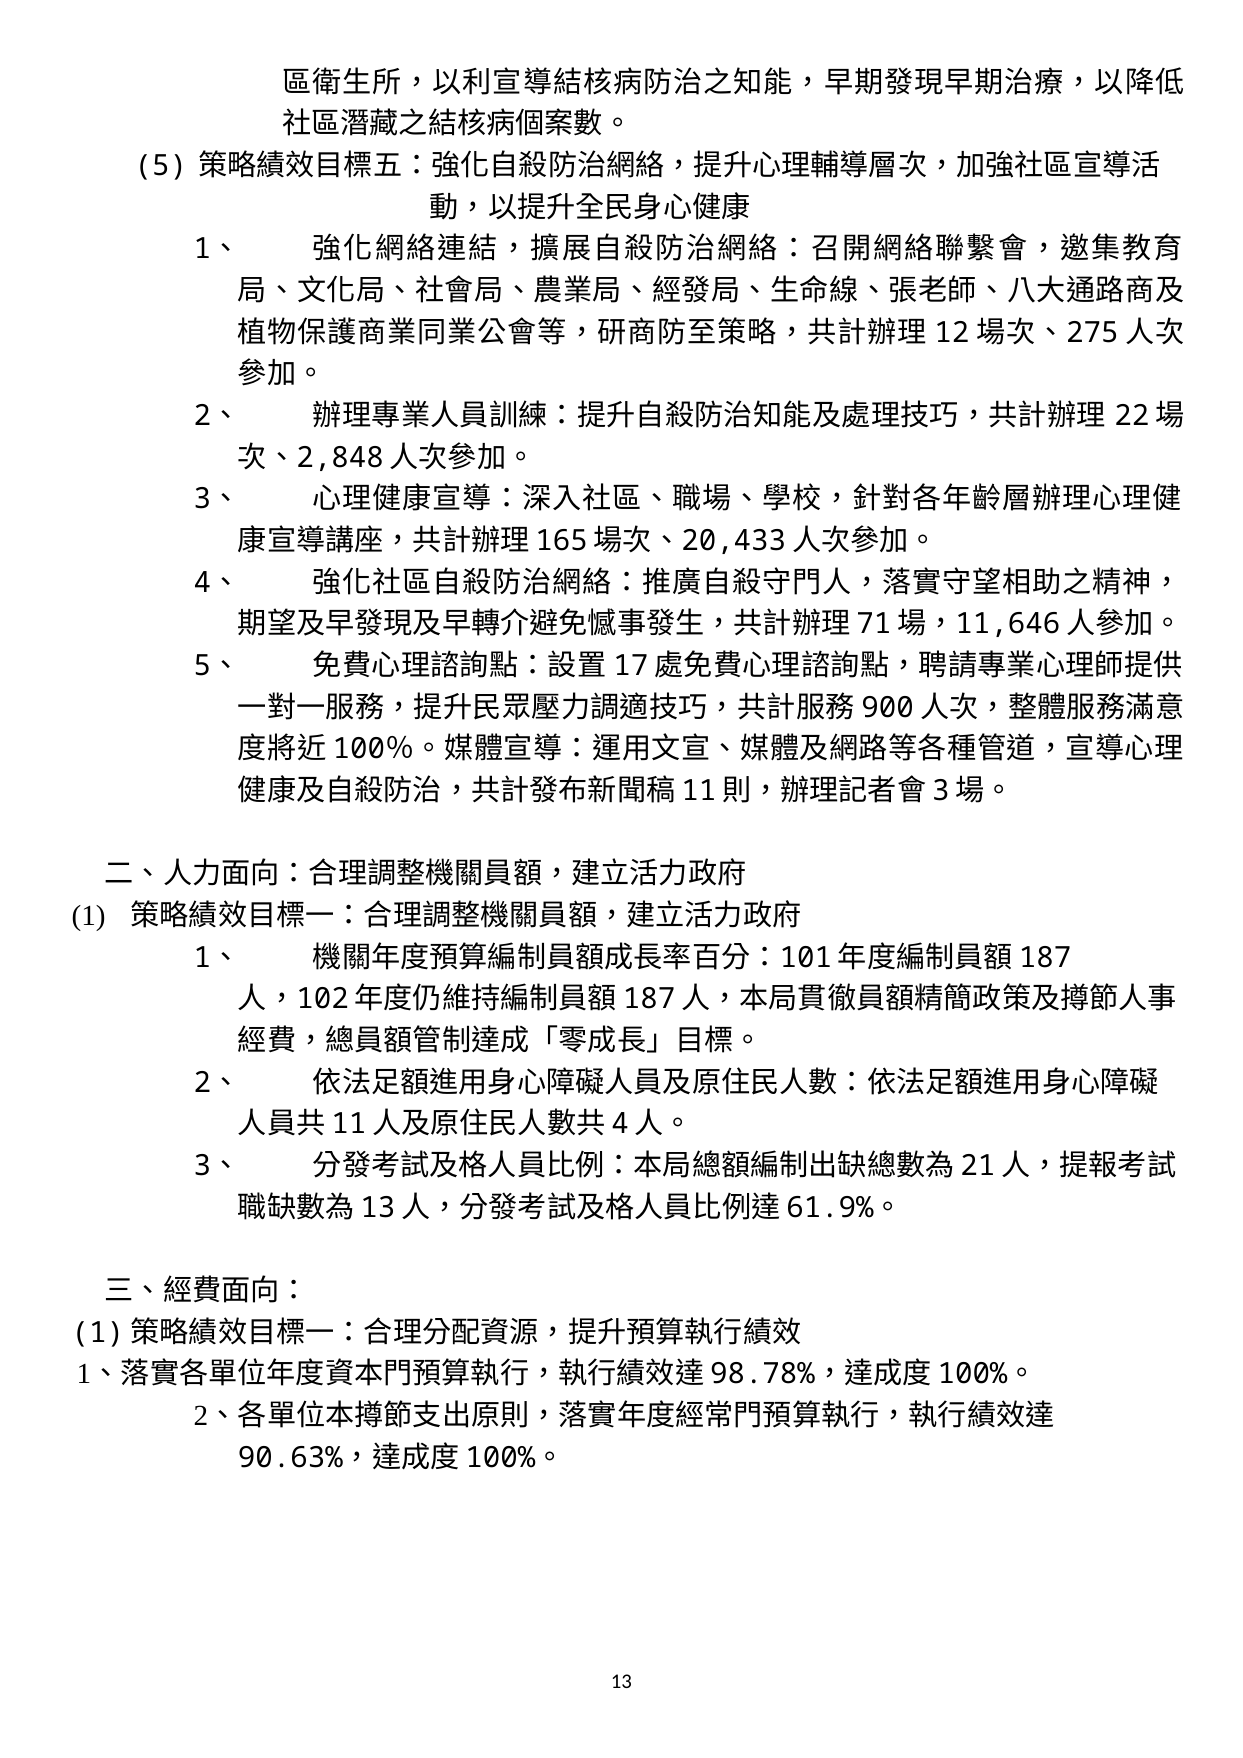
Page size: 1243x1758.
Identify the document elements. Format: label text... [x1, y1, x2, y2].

table_cell [60, 1476, 102, 1526]
table_header 伍、推動成果具體事蹟 一、業務面向： 策略績效目標一：建立優質就醫環境，落實醫療及護理機構管理，提升醫療及長期照護服務品質，建構完整醫療救護體系 1、於5-10月會同本府都發局、消防局、環保局，完成辦理本市54家護理之家及66家醫院督導考核，消防安檢全數通過，通過率達100%。 2、完成本市16家(17家院區)急救責任醫院急診醫療救護業務督導考核，急診室人員及設備皆符合規定。 3、辦理醫療糾紛調解，促進醫病和諧，本年度共調解64件，和解23 件(和解率35.9%)。 4、培訓CPR師資，整合跨局處資源，共同推廣全民CPR宣導，共培訓172人師資，宣導9萬2593人次。 5、積極推廣場所設置AED：目前計有796台AED，每十萬人口為29.6臺， 五都排行第一。 6、輔導中山附醫辦理「山地離島地區醫療給付效益提升計畫-IDS」，建構和平區整合性醫療照護網，提供全人照護服務，並於梨山衛生所提供全天候24小時醫師駐診醫療服務。 7、 辦理70歲以上銀髮族暨55歲以上原住民全口活動式假牙裝置補助計畫，共提供2,280位免費口腔篩檢及補助866位裝置全口活動式假牙。 策略績效目標二：維護飲食用藥安全，確保市民「藥求安全 食在安心」生活機能，加強食品安全之稽核管理，推動業者衛生自主管理認證及用藥安全、食品衛生教育宣導，加強不法藥物、化粧品查緝 １、食品安全之稽核管理： 每年訂定日常稽查管理計畫書，依GHP（食品良好作業規範）執行稽查工作，提升稽核食品業者自主管理成效。102年稽查食品業總計6,708家，不符合規定502家，不合格率7.4％；另外分析稽查3,662家餐飲業者GHP不符原因：從業人員未辦理健康檢查佔38.6%，環境衛生不佳佔總原因次數之23. 4%，人員衛生缺失，佔總原因次數之21.2%，食材管理不當佔總原因次數之16.8%，不符規定業者經輔導追蹤後均改善符合規定。 針對經中央公告應符合食品安全管制系統（HACCP）之產業，如水產品、肉類加工業、餐盒食品工廠、乳品加工食品業，派員執行符合性查核，102年稽查64家，並依缺失程度分為A、B及C三級，按評定等級落實追蹤查核，以提升專業食品工廠之衛生管理。 為避免化工原料流入食品，針對兼售食品添加物之化工原料行14家專案辦理現場實地輔導，並全面稽查本市食品添加物製造、進口及販售業者之GHP符合性查核計105家次，另已輔導63家食品添加物製售業者於食品添加物登錄平台「fadenbook」登入。 落實餐飲業者落實餐廳分級制度，敦聘專家、學者會同評鑑本市優良餐廳，依評鑑結果計48家獲得標章，其中33家評為優級、15家評為良級；另結合弘光科技大學實地訪查162家早餐店，輔導業者落實「環境整潔」、「人員衛生」、「餐具乾淨」及「食材安全」四大目標，並建立衛生自主管理機制，結果有94家業者通過評核，其中優級54家、良級40家。 針對歷年違規率較高食品、中央指定抽驗項目及地方產業特性訂定食品抽驗計畫，定期抽驗蔬、果、魚、肉、米、豆類製品及其他相關食品，並接受民眾檢舉及廠商之委託檢驗，102年共抽驗2,079件，不合格率5.68%，均依規查處及追蹤。 推動業者衛生自主管理認證： 積極辦理分階段開放食品業者衛生管理輔導評核業別，除持續輔導原開放之烘焙業、餐飲業、觀光夜市、校園團膳業、食材業及素食加工業，並開放冷飲冰品業及麵、豆製造業等業別。 於3月21日召開「102年度食在安心計畫評核前專家學者會議」確立年度評鑑標準，並於4月15日(發文日)完成訂定「臺中市政府衛生局食在安心標章驗證管理要點」，確立輔導驗證標準作業流程及本標章驗證計畫退場機制。 自102年4月起，積極向經濟部智慧財產局申請「臺中食在安心」標章註冊為證明標章，預定於103年1月確認核定結果。 分別於102年上半年及下半年度完成輔導食品業者衛生自主管理作業並完成評核，且於5月24日及11月1日辦理期中及期末成果發表會，並授予通過業者「食在安心」標章。 102年度報名133家食品業者，完成輔導133家，經輔導通過123家（含遷址、結束營業等業者因素），通過評核比例達92.5％，完成輔導比例達100％；相較101年度輔導通過108家，本年度新增輔導通過家數比例達113.9%。 3、用藥安全、食品衛生教育宣導： 辦理健康飲食及用藥安全社區宣導，藉由健康講座、座談會或活動與民眾面對面進行宣導，運用志工走向社區服務民眾，接受諮詢提供可近性服務，建立民眾正確觀念，共計完成110場次宣導活動、28604人次參與。 透過傳播媒體(如跑馬燈、網路宣播、電子報、平面媒體、車體、廣告託撥、新聞報導、戶外看板及紅布條等)，播放健康飲食及用藥安全宣導標語，增加宣導效益，共計91次。 藉由辦理食品論壇、業者講習等方式宣導政策方向，並與出席代表共同討論達成共識，召開21場次，共計4405人參加。 臺中市健康小學堂競賽活動：於6月29日結合教育局辦理，共有近百名國小學童及家長參賽，競賽活動包含益智問答、話劇比賽與親子趣味競賽，並媒合藥師及藥劑生到校教導孩童、教師正確用藥及食品衛生觀念。 自製宣導教材：研發針對不同族群所適用之教材，包含：宣導提袋、健康學習板、羅馬旗、多功能手冊及書籤，共計5款。 為確保市民用藥安全，積極結合檢、警、調查緝不法藥物，除就電視、網路、報章雜誌、電台等各類之媒體，進行廣告監控之外，並就藥局、藥房、網路郵購、夜市及地攤等不法藥物流通管道，加強查緝，阻絕不法藥物，以維護民眾健康。102年執行不法藥物查緝，計查獲121件涉違規檢體，其中移送臺中地檢署偵辦檢體計52件檢體。 策略績效目標三：整合醫療資源，擴大基層參與，建立完整口腔癌篩檢網絡；推動新住民婦女健康管理機制，提供6歲以下子女居家事故傷害防制指導，以促進婦幼健康。 1、口腔癌黏膜篩檢數及篩檢陽性追蹤率：透過電視、廣播託播（如：廣告、新聞報導）60檔次。平面媒體（如：社區報紙、新聞稿）15則、戶外廣告的方式（如：LED燈、看板）10面。 辦理社區民眾需求進行檳榔防制宣導活動，配合活動進行口腔黏膜篩檢達100場次。 辦理社區健康篩檢整合式篩檢計畫-提供民眾到點服務的整合式(成人預防保健、子宮頸抹片、乳攝、大腸癌及口腔癌)篩檢特套餐，提供全人服務、一次到位的篩檢服務，共辦理220場次。 辦理2場非牙科、耳鼻喉科之專科醫師口腔黏膜檢查教育訓練，培訓基層醫療提供口腔癌篩檢人力資源。共有68位醫師完成訓練。 積極診所訪查輔導，協助針對困難問題擬定解決措施，以提高參與口腔癌篩檢服務之意願；由300家增加到454家。 口腔癌篩檢發現陽性個案1,000人，透過電訪及家訪積極追蹤個案完成確診750人，追蹤完成比率達75%。 新住民生育健康指導及建卡管理達成率： 102年1-12月外籍配偶建卡管理達成率100%，大陸配偶建卡管理達成率100%。 本市培育27名資深生育保健通譯員於18區衛生所服務，為提升其服務能力及品質，於102年8月26日辦理年「新住民衛生保健」暨「外籍配偶通譯員」訓練。102年總服務次數1,249次，總服務時數為3,977小時。另針對通譯員服務情形實施滿意度調查，有98.23%表示滿意，顯示本市通譯員平時服務之熱忱及用心，普遍受外籍配偶肯定。 102年9月25日針對轄區衛生所工作人員，辦理「居家安全環境檢核訪視人員」教育訓練，逐項說明及實際演練與弱勢族群轉介流程，本市共計34名居家訪視人員參加。 102年05月10日、11日、17日辦理「臺中市102年幼童跌落事故傷害防制種子教師訓練工作坊」共計3場次，計280人參訓；另針對0~3歲幼童家長以及4至6歲幼童與家長，辦理預防教育課程，共63場。 結合衛生所健兒門診、預防注射及社區資源、民間團體，於轄區內辦理新住民婦幼優生保健暨加入全民健康保險宣導活動，計辦理387場次，共43,548人次參加。 針對育有6歲以下子女之新住民與弱勢家庭或教保人員，辦理居家環境安全宣導，共85場次，計5,455人次參加。 結合新住民與弱勢群族婦女建卡管理機制，透過家訪、門診面訪等方式，針對育有6歲以下子女之家庭居家安全環境檢核與諮詢，本(102)年共完成2,007家戶。 策略績效目標四：強化傳染病疫情監視與防治，落實追蹤各項常規疫苗接種率及合約醫療院所冷運冷藏管理，提升高危險族群愛滋病毒篩檢率、結核病接觸者檢查及高危險族群篩檢 定期執行校園及人口密集機構疫情監測，早期偵測群聚事件發生： 每週督導各學校完成校園傳染病疫情監視通報系統資料登錄，各學校本(102)年度通報率100％。 每週依據傳染病通報狀況分析校園傳染病流行現況，以利早期偵測早期預防。本年度校園群聚事件8件（上呼吸道感染1件、水痘3件及腹瀉4件）、人口密集機構群聚事件共9件（不明原因發燒1件、類流感1件、腹瀉1件、百日咳1件及上呼吸道感染5件），均立即進行相關調查防治並控制疫情，未發生次波傳染情形。 提升各項預防接種基礎劑完成率： 本市現有318家合約醫療院所協助辦理幼兒常規預防接種業務，提供家長帶幼兒接種疫苗之方便性，提高幼兒於適齡內完成接種各項疫苗。 積極推動各項幼兒預防接種工作，主動發布相關新聞資訊及寄發催注通知明信片，本年各項預防接種完成率已達98.02％，藉以提高群體免疫力保護幼兒康。 定期輔導稽核轄區內合約醫療院所疫苗管理情形，以提高預防接種服務品質及確保疫苗效價無虞，本年度已完成稽核輔導計1,192家次。 高危險族群愛滋病毒篩檢率： 有鑑於愛滋病感染年齡層有年輕化的趨勢，擬定國中生之防治策略：與教育局合作辦理「尋找套套高手」及「I-學生」志工招募活動，藉由學生實際參與活動，達成對愛滋病之認知與知能，避免疫情擴散。 配合世界愛滋病日活動，於8月1日至10月31日辦理「WE-CHECK社區動員愛滋檢驗計畫」，積極推動高危險群愛滋病毒篩檢，提升高危險族群的自我風險認知及鼓勵主動篩檢，以達早期診斷之效。本次共計篩檢4,943人，其中發現 25人陽性已依規定完成通報，並榮獲執行特別獎。 針對社區藥癮者，採多元管道篩檢，與本市警政單位合作，積極推動治安顧慮人口及出矯治機構毒品人口（尿液調驗）之HIV篩檢，以早期發現個案，降低感染情形，102年度共計篩檢6,041人次(較101年度5,009人次提升20.6%)；陽性個案（舊案）共計86人。 為提升公部門或相關業務單位之法規專業知能，分2梯次辦理教育訓練；共計877人參加，其中校長多達177人，有效協助校園愛滋病防治業務之推展。 積極推動「性病患者全面推動愛滋病毒篩檢計畫」，輔導本市醫療院所加入愛滋病防治行列，擴大篩檢性病患者，以早期發現個案，降低感染情形，共計篩檢29,853人次(較101年度14,259人次提升109.3%)。 針對新通報個案提供本市特製之愛滋病個案關懷『暖暖包』，利用關懷物品獲得正確認知，避免繼續疾病擴散，並增加感染者信任感提升就醫率，由101年84.97%提升至86.39%。 辦理警方查獲特殊族群接受HIV篩檢及防治講習達100%，另針對不同對象（一般民眾、學生、外籍配偶、新住民、醫院/役男、受刑人及感染者、八大行業、同志族群、未成年中輟生、其他/監所、戒治所等）辦理性病及愛滋病教育宣導共計完成1,186場次；129,985人次受益。 全國首創由地方首長（蔡副市長）錄製「保險套正確使用方法」的教學光碟，將於各場所及學校廣為宣導，提醒安全性性為的重要性，並於12/17弘光科技大學辦理「廣設保險套販賣機」記者會，呼籲其他大專院校一起加入防疫行列，增加學生對愛滋病瞭解，降低愛滋病感染。 結核病高危險族群篩檢數： 配合3月24日世界結核病日辦理大型衛教宣導活動，於山地地區辦理「原鄉鄉親檢康嘉年華會」，當日活動除安排都治關懷員與地段護士分享關懷送藥，協助個案成功抗病的經驗。另現場提供原住民烤豬等佳餚，並結合了胸部X光篩檢、彩繪等保健、趣味闖關活動，場面熱鬧活潑，期許民眾「去除歧視 真心關懷」遠離結核病的威脅，更加瞭解結核病知識、七分篩檢法、早期診斷及治療等觀念、重視結核病防治，約計有500人參加；206人接受CXR篩檢。 辦理接觸者檢查、矯正機關篩檢、山地鄉巡檢及經濟弱勢族群胸部X光巡迴篩檢共計篩檢29,841人，其中矯正機關篩檢人數11,796人、經濟弱勢族群10,227人、山地鄉篩檢1,936人、接觸者檢查4,917人。 透過多元方式進行胸部X光篩檢，主動發現34名，均已接受治療即完成接觸者追蹤，可早期發現感染源，早期給予治療，可避免於社區造成傳染。 為使結核病防治多元化，將防疫觸角深入E化世界，於本局網頁成立「七分篩檢 肺保平安」之線上篩檢及問答活動，並於每月抽獎，以提升市民參與意願，網路篩檢人數超過1400人參與活動。 為使宣導結核病防治理念能伸入校園，辦理校園結核病防治業務聯繫會，除提升本市校園結核病個案之管理及防疫之教育及宣導，參加人數共計440人，另為能提供更正確有效的防疫措施，特制定校園處理標準手冊，供公衛及學校相關人員參考。 由各區衛生所至轄區機關、公司行號、學校及社區辦理結核病衛教宣導活動，宣導人數達16,887人次，並提供結核病衛教宣導海報、標語及單張給各政府機構及公部門、各醫療院所、各級學校及各區衛生所，以利宣導結核病防治之知能，早期發現早期治療，以降低社區潛藏之結核病個案數。 策略績效目標五：強化自殺防治網絡，提升心理輔導層次，加強社區宣導活動，以提升全民身心健康 強化網絡連結，擴展自殺防治網絡：召開網絡聯繫會，邀集教育局、文化局、社會局、農業局、經發局、生命線、張老師、八大通路商及植物保護商業同業公會等，研商防至策略，共計辦理12場次、275人次參加。 辦理專業人員訓練：提升自殺防治知能及處理技巧，共計辦理22場次、2,848人次參加。 心理健康宣導：深入社區、職場、學校，針對各年齡層辦理心理健康宣導講座，共計辦理165場次、20,433人次參加。 強化社區自殺防治網絡：推廣自殺守門人，落實守望相助之精神，期望及早發現及早轉介避免憾事發生，共計辦理71場，11,646人參加。 免費心理諮詢點：設置17處免費心理諮詢點，聘請專業心理師提供一對一服務，提升民眾壓力調適技巧，共計服務900人次，整體服務滿意度將近100％。媒體宣導：運用文宣、媒體及網路等各種管道，宣導心理健康及自殺防治，共計發布新聞稿11則，辦理記者會3場。 二、人力面向：合理調整機關員額，建立活力政府 策略績效目標一：合理調整機關員額，建立活力政府 機關年度預算編制員額成長率百分：101年度編制員額187人，102年度仍維持編制員額187人，本局貫徹員額精簡政策及撙節人事經費，總員額管制達成「零成長」目標。 依法足額進用身心障礙人員及原住民人數：依法足額進用身心障礙人員共11人及原住民人數共4人。 分發考試及格人員比例：本局總額編制出缺總數為21人，提報考試職缺數為13人，分發考試及格人員比例達61.9%。 三、經費面向： 策略績效目標一：合理分配資源，提升預算執行績效 落實各單位年度資本門預算執行，執行績效達98.78%，達成度100%。 各單位本撙節支出原則，落實年度經常門預算執行，執行績效達90.63%，達成度100%。 [60, 59, 1186, 1476]
table_cell [102, 1476, 1186, 1526]
table_header [1186, 59, 1204, 1526]
